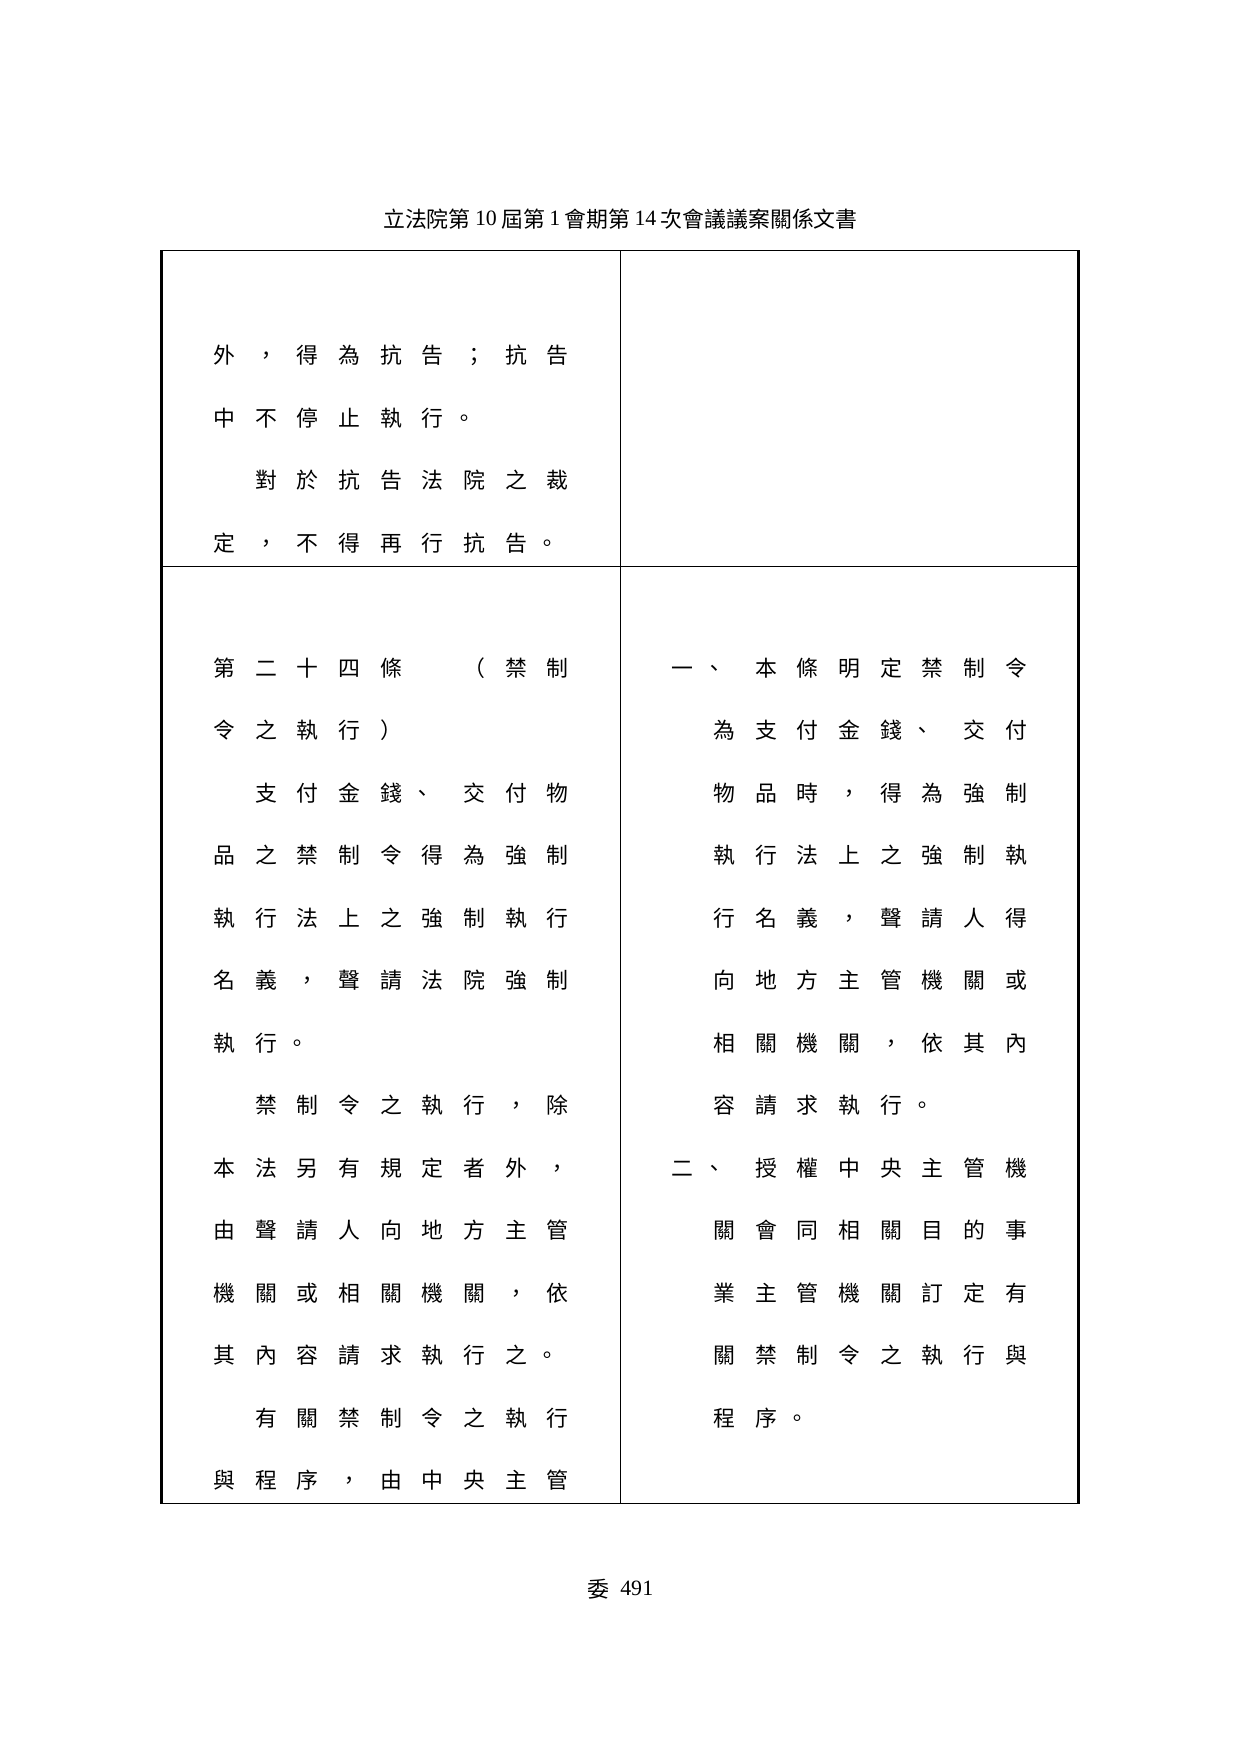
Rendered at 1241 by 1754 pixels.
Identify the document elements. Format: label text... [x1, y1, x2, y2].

table_cell 第二十四條 （禁制令之執行） 支付金錢、交付物品之禁制令得為強制執行法上之強制執行名義，聲請法院強制執行。 禁制令之執行，除本法另有規定者外，由聲請人向地方主管機關或相關機關，依其內容請求執行之。 有關禁制令之執行與程序，由中央主管 [163, 567, 620, 1503]
table_cell [621, 251, 1077, 566]
table_cell 一、本條明定禁制令為支付金錢、交付物品時，得為強制執行法上之強制執行名義，聲請人得向地方主管機關或相關機關，依其內容請求執行。 二、授權中央主管機關會同相關目的事業主管機關訂定有關禁制令之執行與程序。 [621, 567, 1077, 1503]
table_cell 外，得為抗告；抗告中不停止執行。 對於抗告法院之裁定，不得再行抗告。 [163, 251, 620, 566]
